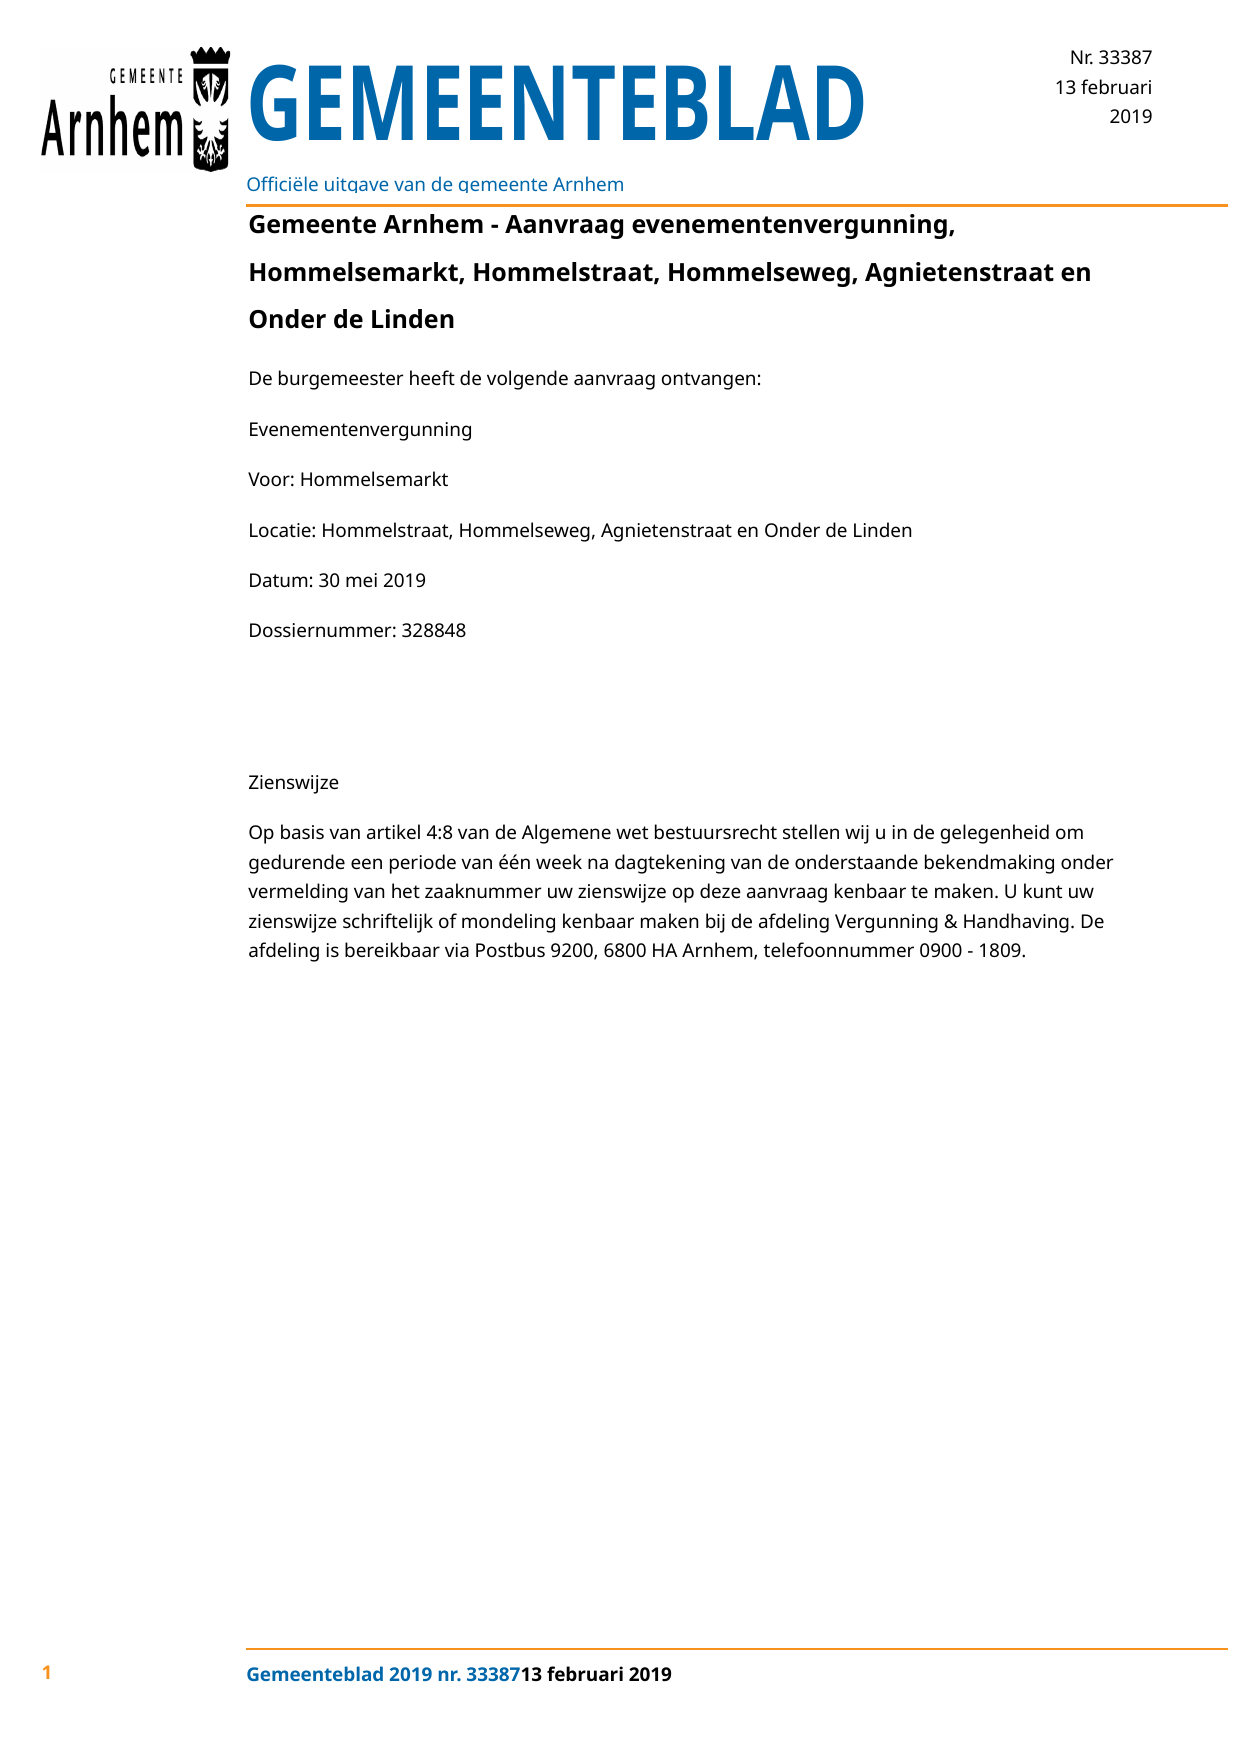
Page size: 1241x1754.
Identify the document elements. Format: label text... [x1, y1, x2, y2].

text Dossiernummer: 328848 [248, 618, 1152, 643]
text Datum: 30 mei 2019 [248, 567, 1152, 593]
text Evenementenvergunning [248, 416, 1152, 442]
text Zienswijze [248, 769, 1152, 794]
text De burgemeester heeft de volgende aanvraag ontvangen: [248, 366, 1152, 391]
text Voor: Hommelsemarkt [248, 466, 1152, 492]
picture [41, 47, 231, 172]
text Gemeente Arnhem - Aanvraag evenementenvergunning, Hommelsemarkt, Hommelstraat, Hommelseweg, Agnietenstraat en Onder de Linden [248, 207, 1152, 336]
text Op basis van artikel 4:8 van de Algemene wet bestuursrecht stellen wij u in de gelegenheid om gedurende een periode van één week na dagtekening van de onderstaande bekendmaking onder vermelding van het zaaknummer uw zienswijze op deze aanvraag kenbaar te maken. U kunt uw zienswijze schriftelijk of mondeling kenbaar maken bij de afdeling Vergunning & Handhaving. De afdeling is bereikbaar via Postbus 9200, 6800 HA Arnhem, telefoonnummer 0900 - 1809. [248, 819, 1152, 963]
text Locatie: Hommelstraat, Hommelseweg, Agnietenstraat en Onder de Linden [248, 517, 1152, 542]
